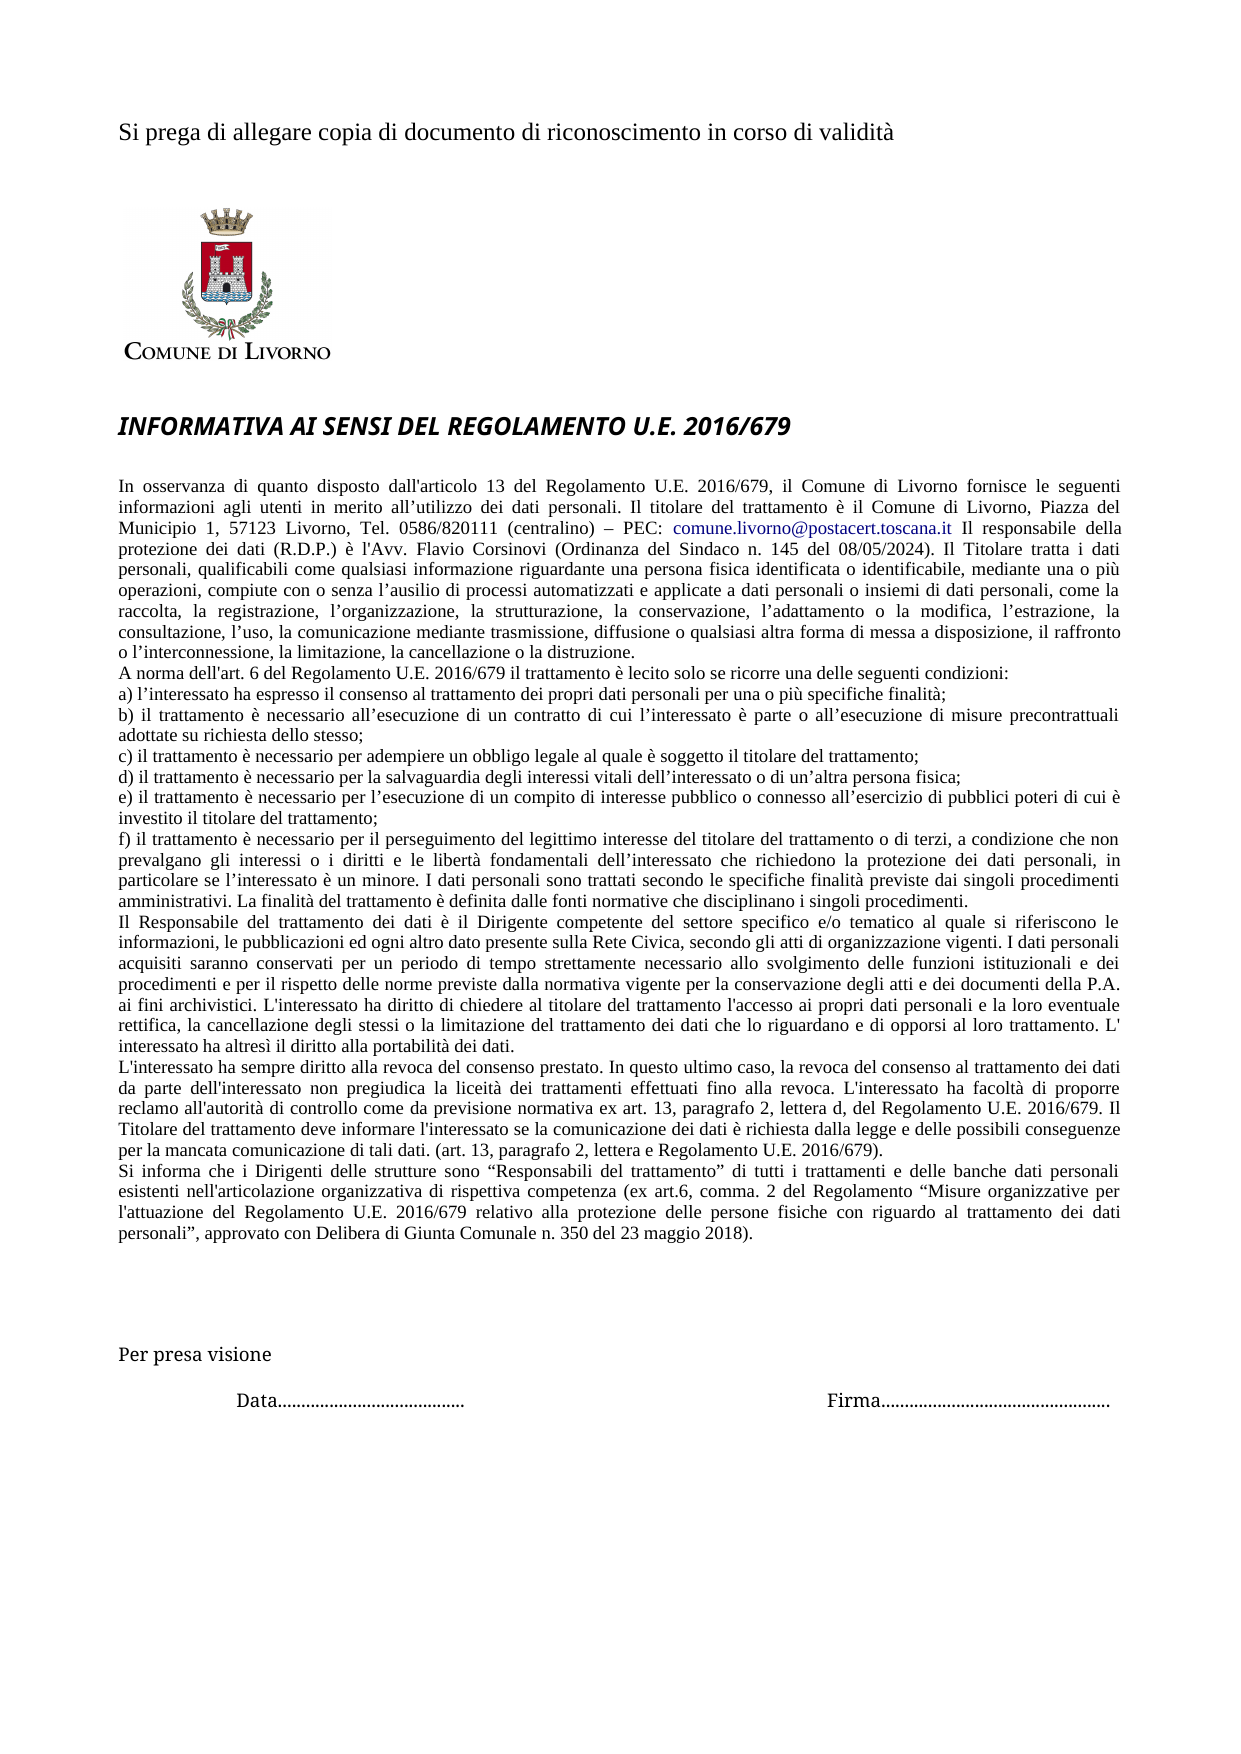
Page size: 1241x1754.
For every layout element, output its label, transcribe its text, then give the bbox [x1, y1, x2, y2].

text A norma dell'art. 6 del Regolamento U.E. 2016/679 il trattamento è lecito solo se ricorre una delle seguenti condizioni: [118, 663, 1122, 683]
text a) l’interessato ha espresso il consenso al trattamento dei propri dati personali per una o più specifiche finalità; [118, 683, 1122, 704]
text b) il trattamento è necessario all’esecuzione di un contratto di cui l’interessato è parte o all’esecuzione di misure precontrattuali adottate su richiesta dello stesso; [118, 704, 1122, 746]
text Data........................................ Firma................................................. [118, 1388, 1122, 1413]
text Per presa visione [118, 1341, 1122, 1367]
text c) il trattamento è necessario per adempiere un obbligo legale al quale è soggetto il titolare del trattamento; [118, 746, 1122, 766]
text Il Responsabile del trattamento dei dati è il Dirigente competente del settore specifico e/o tematico al quale si riferiscono le informazioni, le pubblicazioni ed ogni altro dato presente sulla Rete Civica, secondo gli atti di organizzazione vigenti. I dati personali acquisiti saranno conservati per un periodo di tempo strettamente necessario allo svolgimento delle funzioni istituzionali e dei procedimenti e per il rispetto delle norme previste dalla normativa vigente per la conservazione degli atti e dei documenti della P.A. ai fini archivistici. L'interessato ha diritto di chiedere al titolare del trattamento l'accesso ai propri dati personali e la loro eventuale rettifica, la cancellazione degli stessi o la limitazione del trattamento dei dati che lo riguardano e di opporsi al loro trattamento. L' interessato ha altresì il diritto alla portabilità dei dati. [118, 912, 1122, 1057]
picture [123, 207, 332, 361]
text d) il trattamento è necessario per la salvaguardia degli interessi vitali dell’interessato o di un’altra persona fisica; [118, 766, 1122, 787]
text f) il trattamento è necessario per il perseguimento del legittimo interesse del titolare del trattamento o di terzi, a condizione che non prevalgano gli interessi o i diritti e le libertà fondamentali dell’interessato che richiedono la protezione dei dati personali, in particolare se l’interessato è un minore. I dati personali sono trattati secondo le specifiche finalità previste dai singoli procedimenti amministrativi. La finalità del trattamento è definita dalle fonti normative che disciplinano i singoli procedimenti. [118, 829, 1122, 912]
text L'interessato ha sempre diritto alla revoca del consenso prestato. In questo ultimo caso, la revoca del consenso al trattamento dei dati da parte dell'interessato non pregiudica la liceità dei trattamenti effettuati fino alla revoca. L'interessato ha facoltà di proporre reclamo all'autorità di controllo come da previsione normativa ex art. 13, paragrafo 2, lettera d, del Regolamento U.E. 2016/679. Il Titolare del trattamento deve informare l'interessato se la comunicazione dei dati è richiesta dalla legge e delle possibili conseguenze per la mancata comunicazione di tali dati. (art. 13, paragrafo 2, lettera e Regolamento U.E. 2016/679). [118, 1057, 1122, 1160]
text Si informa che i Dirigenti delle strutture sono “Responsabili del trattamento” di tutti i trattamenti e delle banche dati personali esistenti nell'articolazione organizzativa di rispettiva competenza (ex art.6, comma. 2 del Regolamento “Misure organizzative per l'attuazione del Regolamento U.E. 2016/679 relativo alla protezione delle persone fisiche con riguardo al trattamento dei dati personali”, approvato con Delibera di Giunta Comunale n. 350 del 23 maggio 2018). [118, 1160, 1122, 1243]
text e) il trattamento è necessario per l’esecuzione di un compito di interesse pubblico o connesso all’esercizio di pubblici poteri di cui è investito il titolare del trattamento; [118, 787, 1122, 829]
text Si prega di allegare copia di documento di riconoscimento in corso di validità [118, 118, 1122, 146]
text INFORMATIVA AI SENSI DEL REGOLAMENTO U.E. 2016/679 [118, 408, 1122, 442]
text In osservanza di quanto disposto dall'articolo 13 del Regolamento U.E. 2016/679, il Comune di Livorno fornisce le seguenti informazioni agli utenti in merito all’utilizzo dei dati personali. Il titolare del trattamento è il Comune di Livorno, Piazza del Municipio 1, 57123 Livorno, Tel. 0586/820111 (centralino) – PEC: comune.livorno@postacert.toscana.it Il responsabile della protezione dei dati (R.D.P.) è l'Avv. Flavio Corsinovi (Ordinanza del Sindaco n. 145 del 08/05/2024). Il Titolare tratta i dati personali, qualificabili come qualsiasi informazione riguardante una persona fisica identificata o identificabile, mediante una o più operazioni, compiute con o senza l’ausilio di processi automatizzati e applicate a dati personali o insiemi di dati personali, come la raccolta, la registrazione, l’organizzazione, la strutturazione, la conservazione, l’adattamento o la modifica, l’estrazione, la consultazione, l’uso, la comunicazione mediante trasmissione, diffusione o qualsiasi altra forma di messa a disposizione, il raffronto o l’interconnessione, la limitazione, la cancellazione o la distruzione. [118, 476, 1122, 663]
